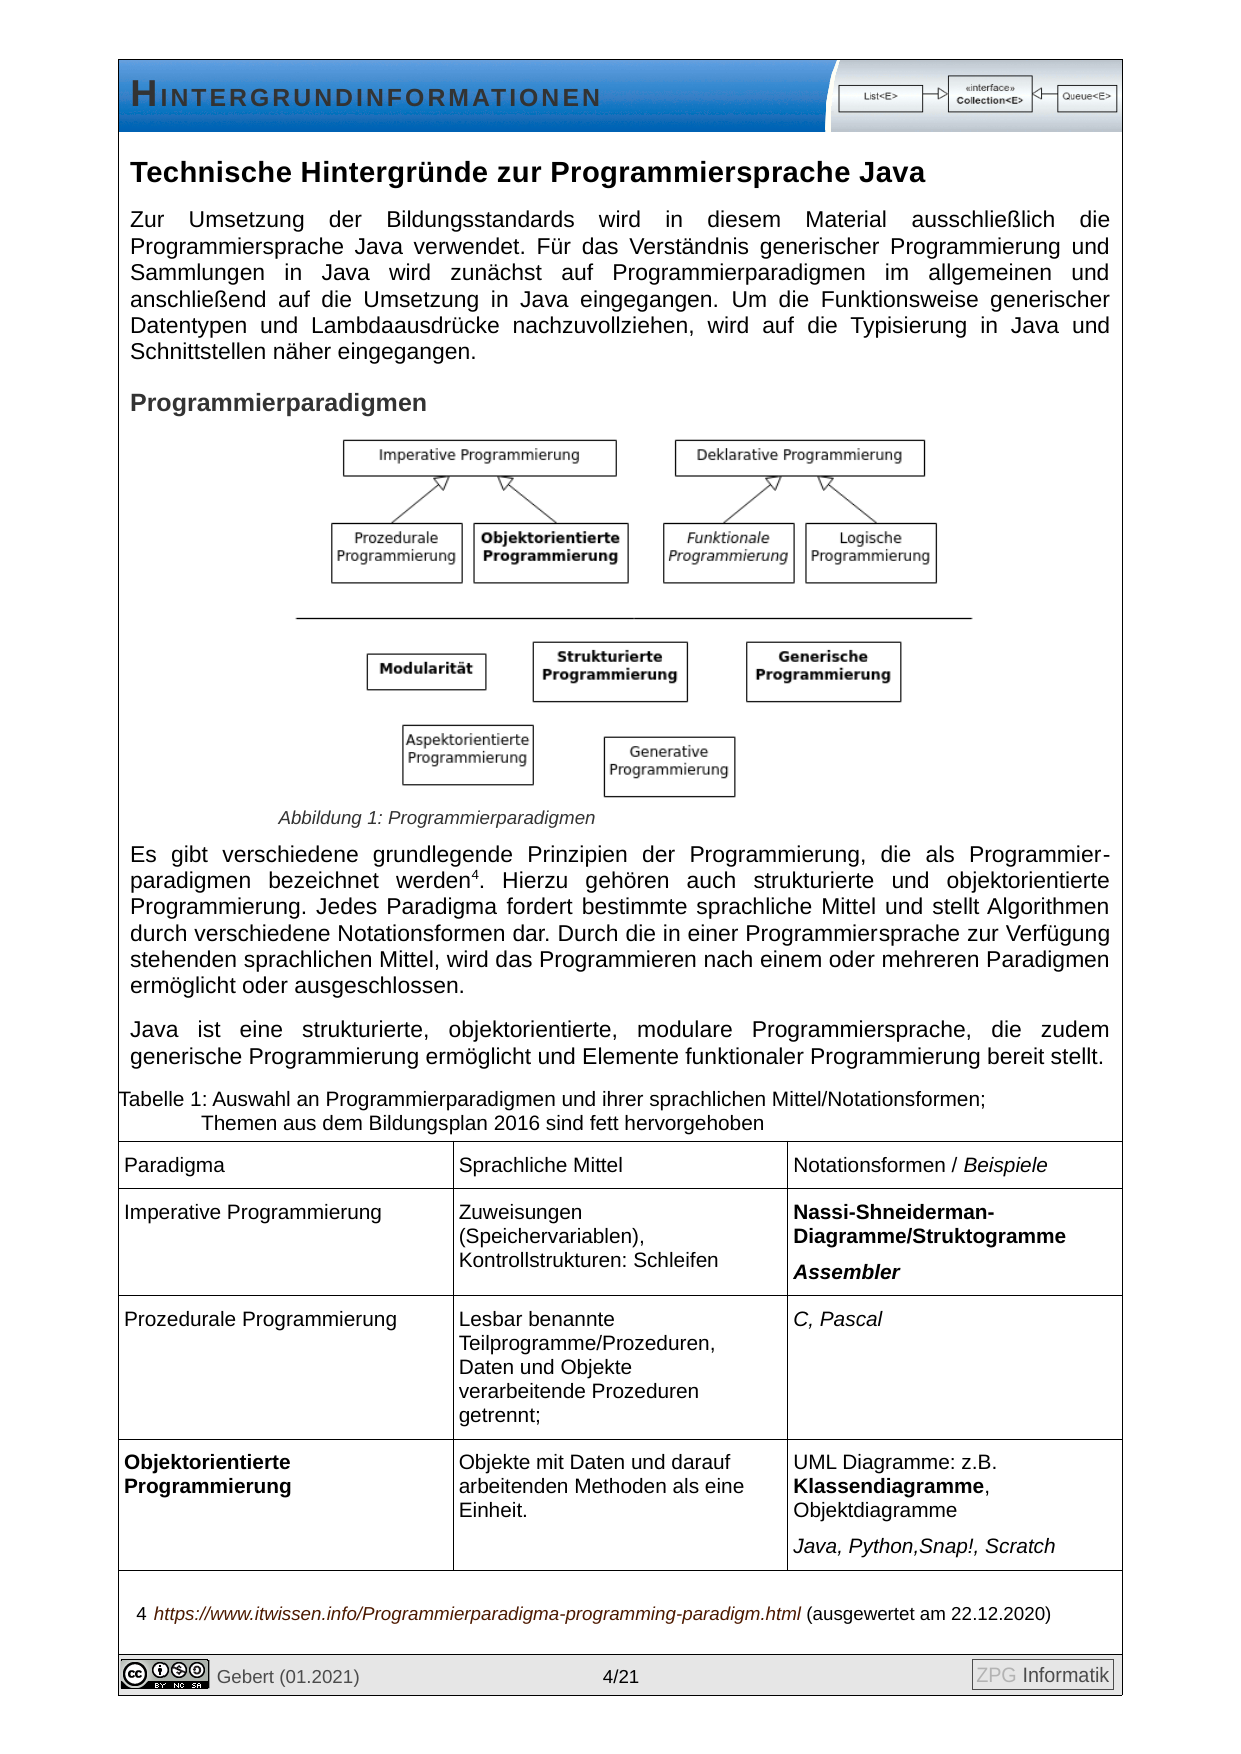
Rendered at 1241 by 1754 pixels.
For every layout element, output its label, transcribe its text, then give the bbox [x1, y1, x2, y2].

table_cell Lesbar benannte Teilprogramme/Prozeduren, Daten und Objekte verarbeitende Prozeduren getrennt; [454, 1296, 787, 1438]
table_cell UML Diagramme: z.B. Klassendiagramme, Objektdiagramme Java, Python,Snap!, Scratch [788, 1440, 1122, 1569]
picture [272, 428, 1007, 808]
table_header Sprachliche Mittel [454, 1142, 787, 1188]
text Tabelle 1: Auswahl an Programmierparadigmen und ihrer sprachlichen Mittel/Notationsformen; Themen aus dem Bildungsplan 2016 sind fett hervorgehoben [119, 1087, 1092, 1135]
picture [119, 60, 1122, 132]
table_cell Zuweisungen (Speichervariablen), Kontrollstrukturen: Schleifen [454, 1189, 787, 1295]
table_cell Nassi-Shneiderman-Diagramme/Struktogramme Assembler [788, 1189, 1122, 1295]
subtitle Programmierparadigmen [130, 388, 1110, 417]
subtitle Technische Hintergründe zur Programmiersprache Java [130, 155, 1110, 189]
table_cell C, Pascal [788, 1296, 1122, 1438]
table_cell Prozedurale Programmierung [119, 1296, 453, 1438]
text Abbildung 1: Programmierparadigmen [278, 808, 1001, 829]
text https://www.itwissen.info/Programmierparadigma-programming-paradigm.html (ausgewertet am 22.12.2020) [136, 1603, 1110, 1624]
text Java ist eine strukturierte, objektorientierte, modulare Programmiersprache, die zudem generische Programmierung ermöglicht und Elemente funktionaler Programmierung bereit stellt. [130, 1016, 1110, 1069]
table_header Paradigma [119, 1142, 453, 1188]
table_header Notationsformen / Beispiele [788, 1142, 1122, 1188]
picture [120, 1659, 210, 1689]
table_cell Imperative Programmierung [119, 1189, 453, 1295]
table_cell Objektorientierte Programmierung [119, 1440, 453, 1569]
text Es gibt verschiedene grundlegende Prinzipien der Programmierung, die als Programmier­paradigmen bezeichnet werden. Hierzu gehören auch strukturierte und objektorientierte Programmierung. Jedes Paradigma fordert bestimmte sprachliche Mittel und stellt Algorithmen durch verschiedene Notationsformen dar. Durch die in einer Programmier­sprache zur Verfügung stehenden sprachlichen Mittel, wird das Programmieren nach einem oder mehreren Paradigmen ermöglicht oder ausgeschlossen. [130, 434, 1110, 999]
table_cell Objekte mit Daten und darauf arbeitenden Methoden als eine Einheit. [454, 1440, 787, 1569]
text Zur Umsetzung der Bildungsstandards wird in diesem Material ausschließlich die Programmiersprache Java verwendet. Für das Verständnis generischer Programmierung und Sammlungen in Java wird zunächst auf Programmierparadigmen im allgemeinen und anschließend auf die Umsetzung in Java eingegangen. Um die Funktionsweise generischer Datentypen und Lambdaausdrücke nachzuvollziehen, wird auf die Typisierung in Java und Schnittstellen näher eingegangen. [130, 206, 1110, 364]
